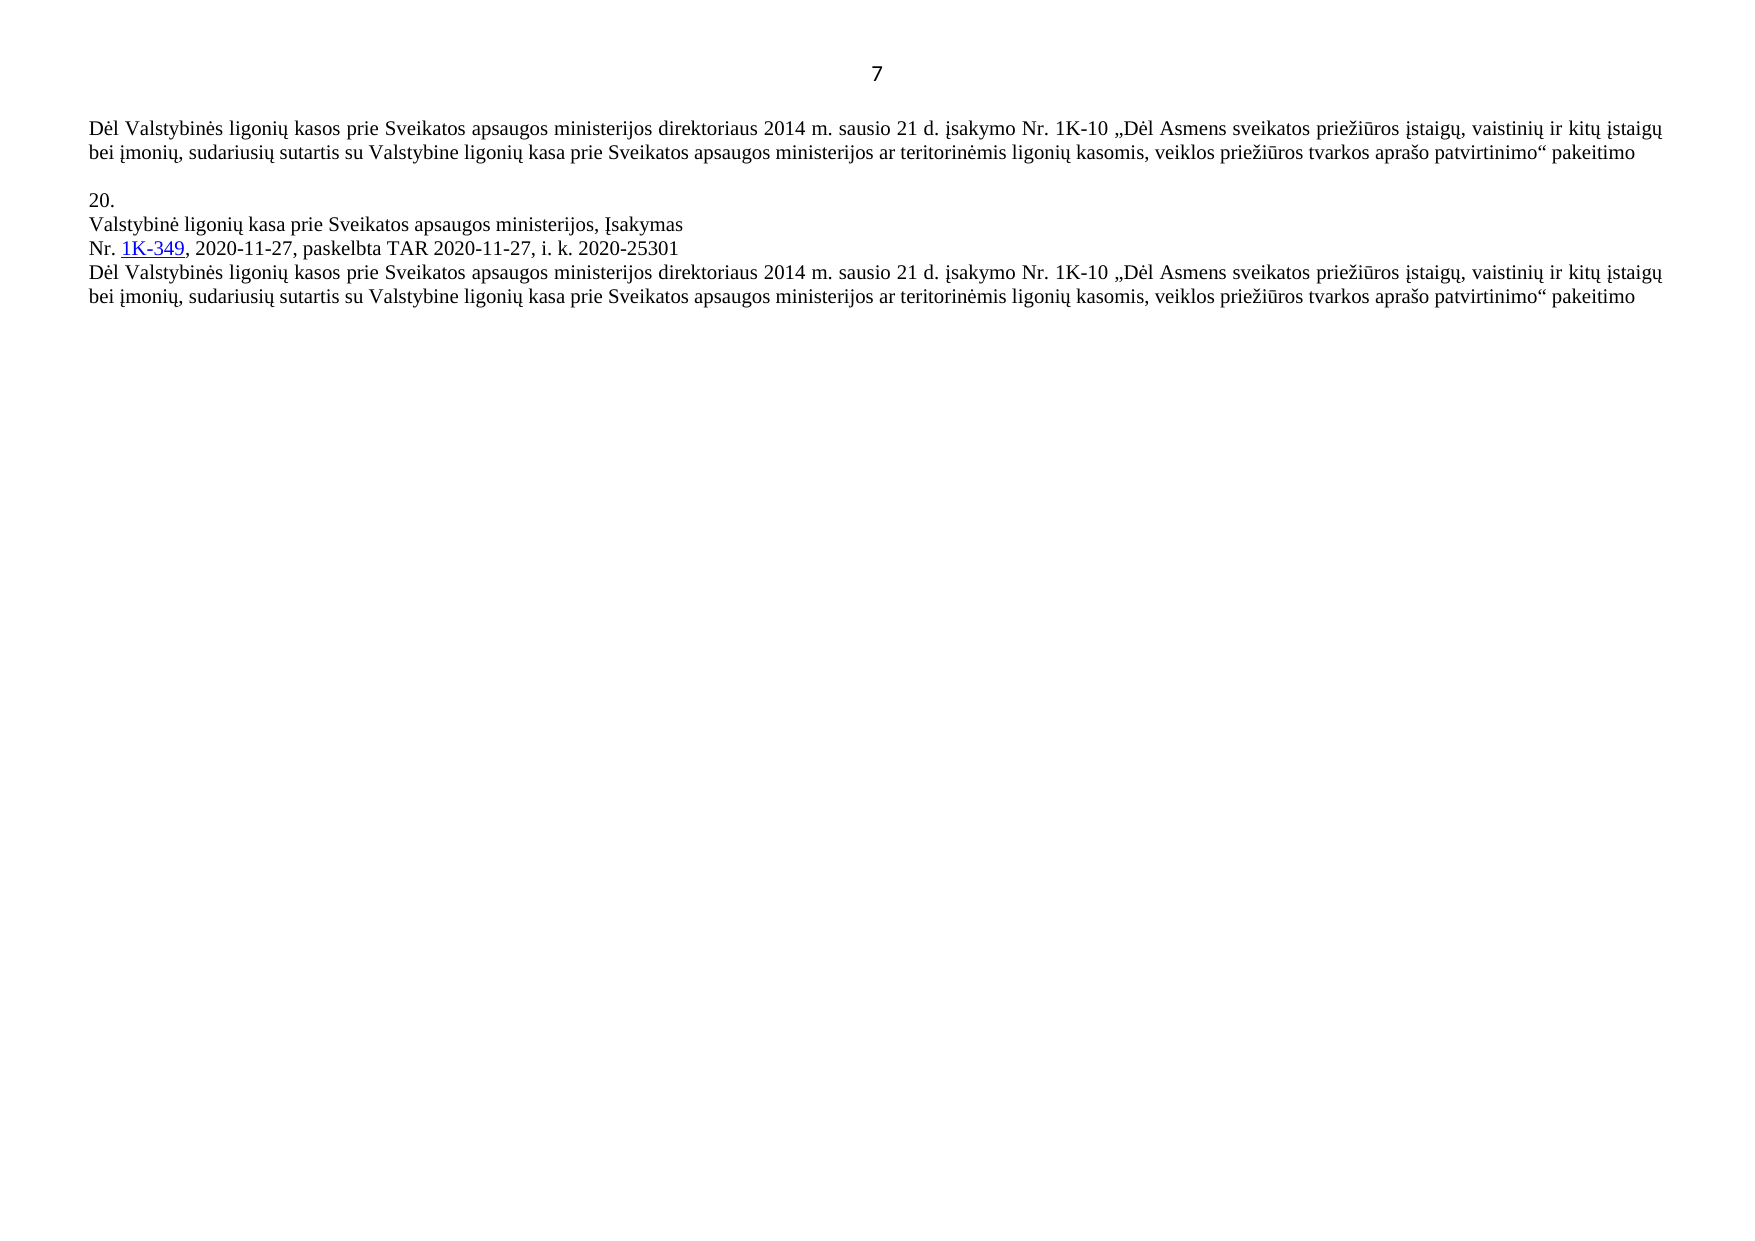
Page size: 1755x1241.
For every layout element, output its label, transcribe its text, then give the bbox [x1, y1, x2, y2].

text 20. [89, 188, 1666, 212]
text Valstybinė ligonių kasa prie Sveikatos apsaugos ministerijos, Įsakymas [89, 212, 1666, 236]
text Dėl Valstybinės ligonių kasos prie Sveikatos apsaugos ministerijos direktoriaus 2014 m. sausio 21 d. įsakymo Nr. 1K-10 „Dėl Asmens sveikatos priežiūros įstaigų, vaistinių ir kitų įstaigų bei įmonių, sudariusių sutartis su Valstybine ligonių kasa prie Sveikatos apsaugos ministerijos ar teritorinėmis ligonių kasomis, veiklos priežiūros tvarkos aprašo patvirtinimo“ pakeitimo [89, 116, 1666, 164]
text Dėl Valstybinės ligonių kasos prie Sveikatos apsaugos ministerijos direktoriaus 2014 m. sausio 21 d. įsakymo Nr. 1K-10 „Dėl Asmens sveikatos priežiūros įstaigų, vaistinių ir kitų įstaigų bei įmonių, sudariusių sutartis su Valstybine ligonių kasa prie Sveikatos apsaugos ministerijos ar teritorinėmis ligonių kasomis, veiklos priežiūros tvarkos aprašo patvirtinimo“ pakeitimo [89, 260, 1666, 308]
text Nr. 1K-349, 2020-11-27, paskelbta TAR 2020-11-27, i. k. 2020-25301 [89, 236, 1666, 260]
